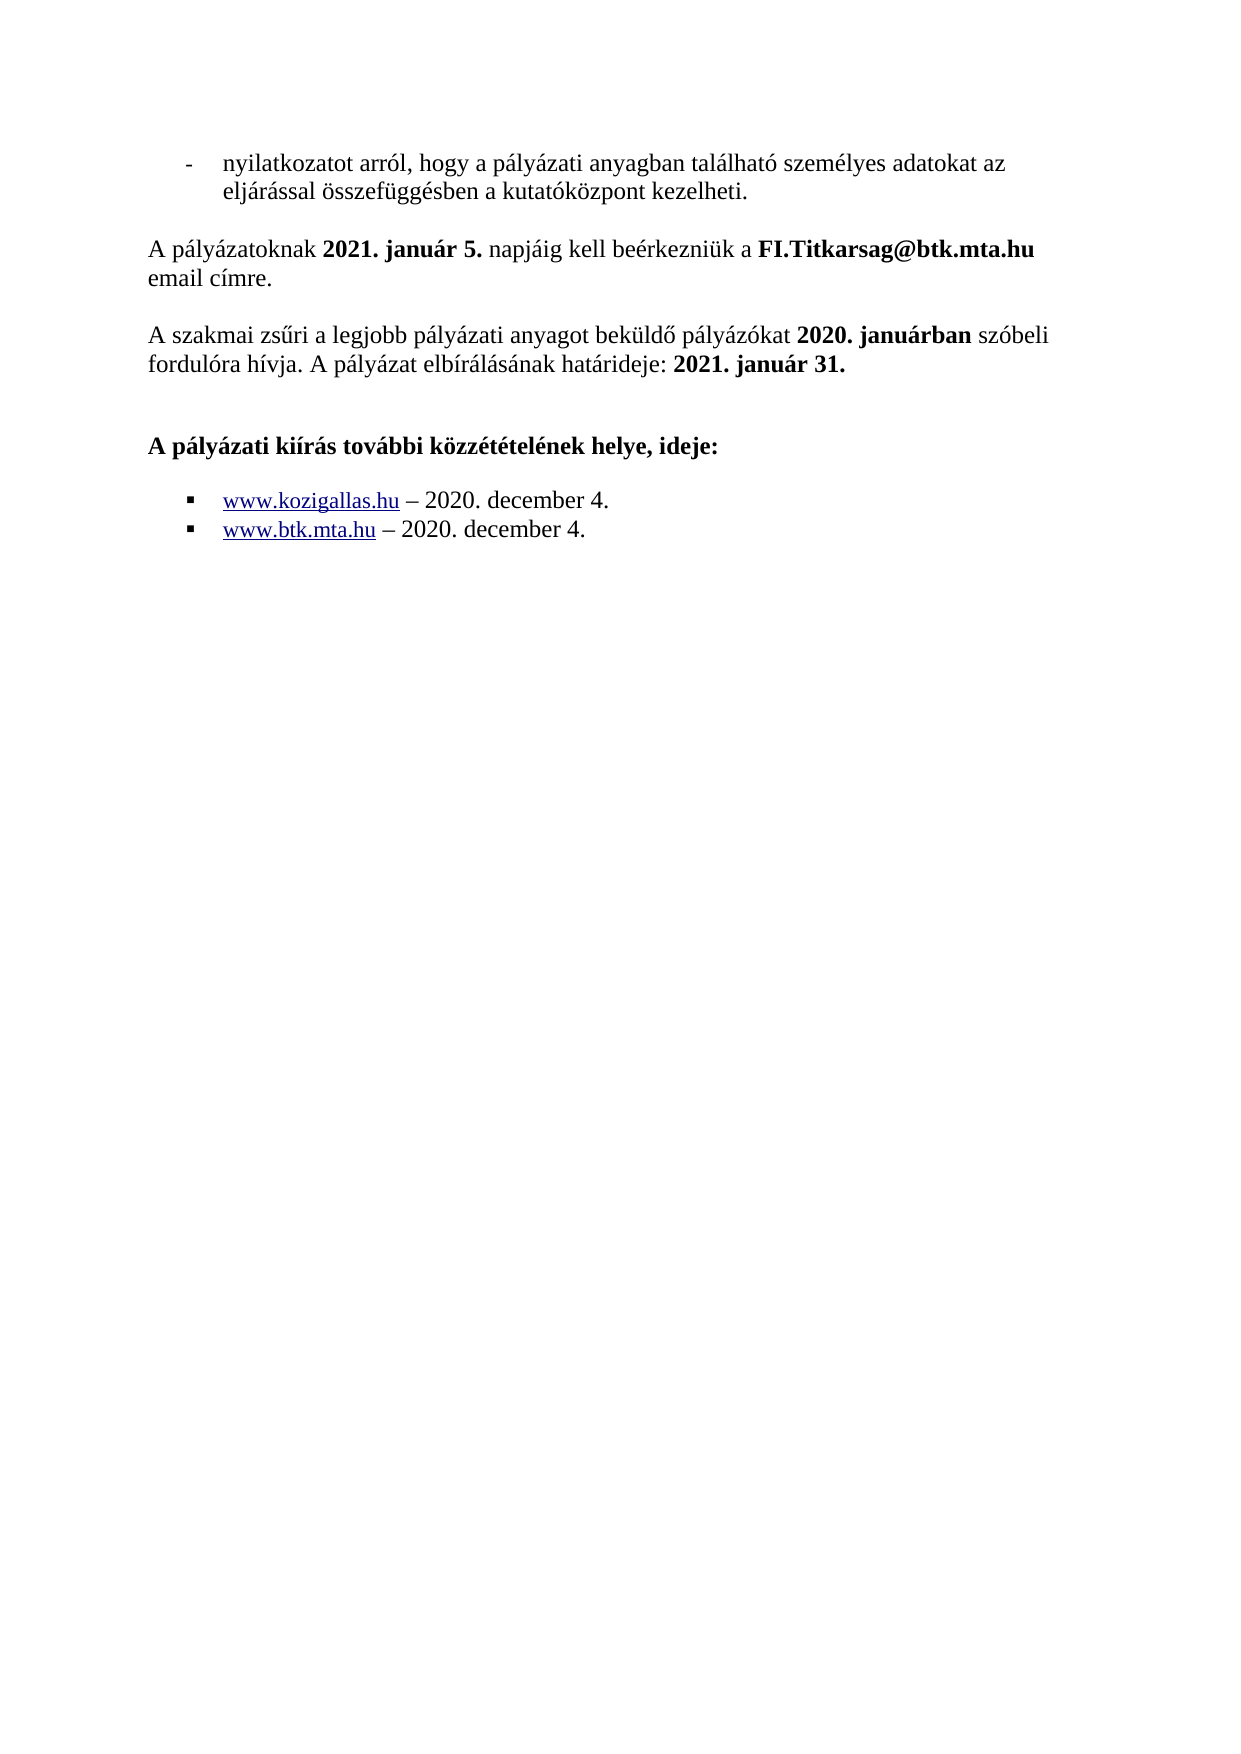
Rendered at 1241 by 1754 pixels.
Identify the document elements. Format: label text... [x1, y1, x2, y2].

list www.kozigallas.hu – 2020. december 4. [185, 485, 1093, 514]
list www.btk.mta.hu – 2020. december 4. [185, 514, 1093, 543]
text A pályázatoknak 2021. január 5. napjáig kell beérkezniük a FI.Titkarsag@btk.mta.hu email címre. [148, 234, 1093, 291]
list nyilatkozatot arról, hogy a pályázati anyagban található személyes adatokat az eljárással összefüggésben a kutatóközpont kezelheti. [185, 148, 1093, 205]
text A szakmai zsűri a legjobb pályázati anyagot beküldő pályázókat 2020. januárban szóbeli fordulóra hívja. A pályázat elbírálásának határideje: 2021. január 31. [148, 320, 1093, 378]
text A pályázati kiírás további közzétételének helye, ideje: [148, 431, 1093, 460]
